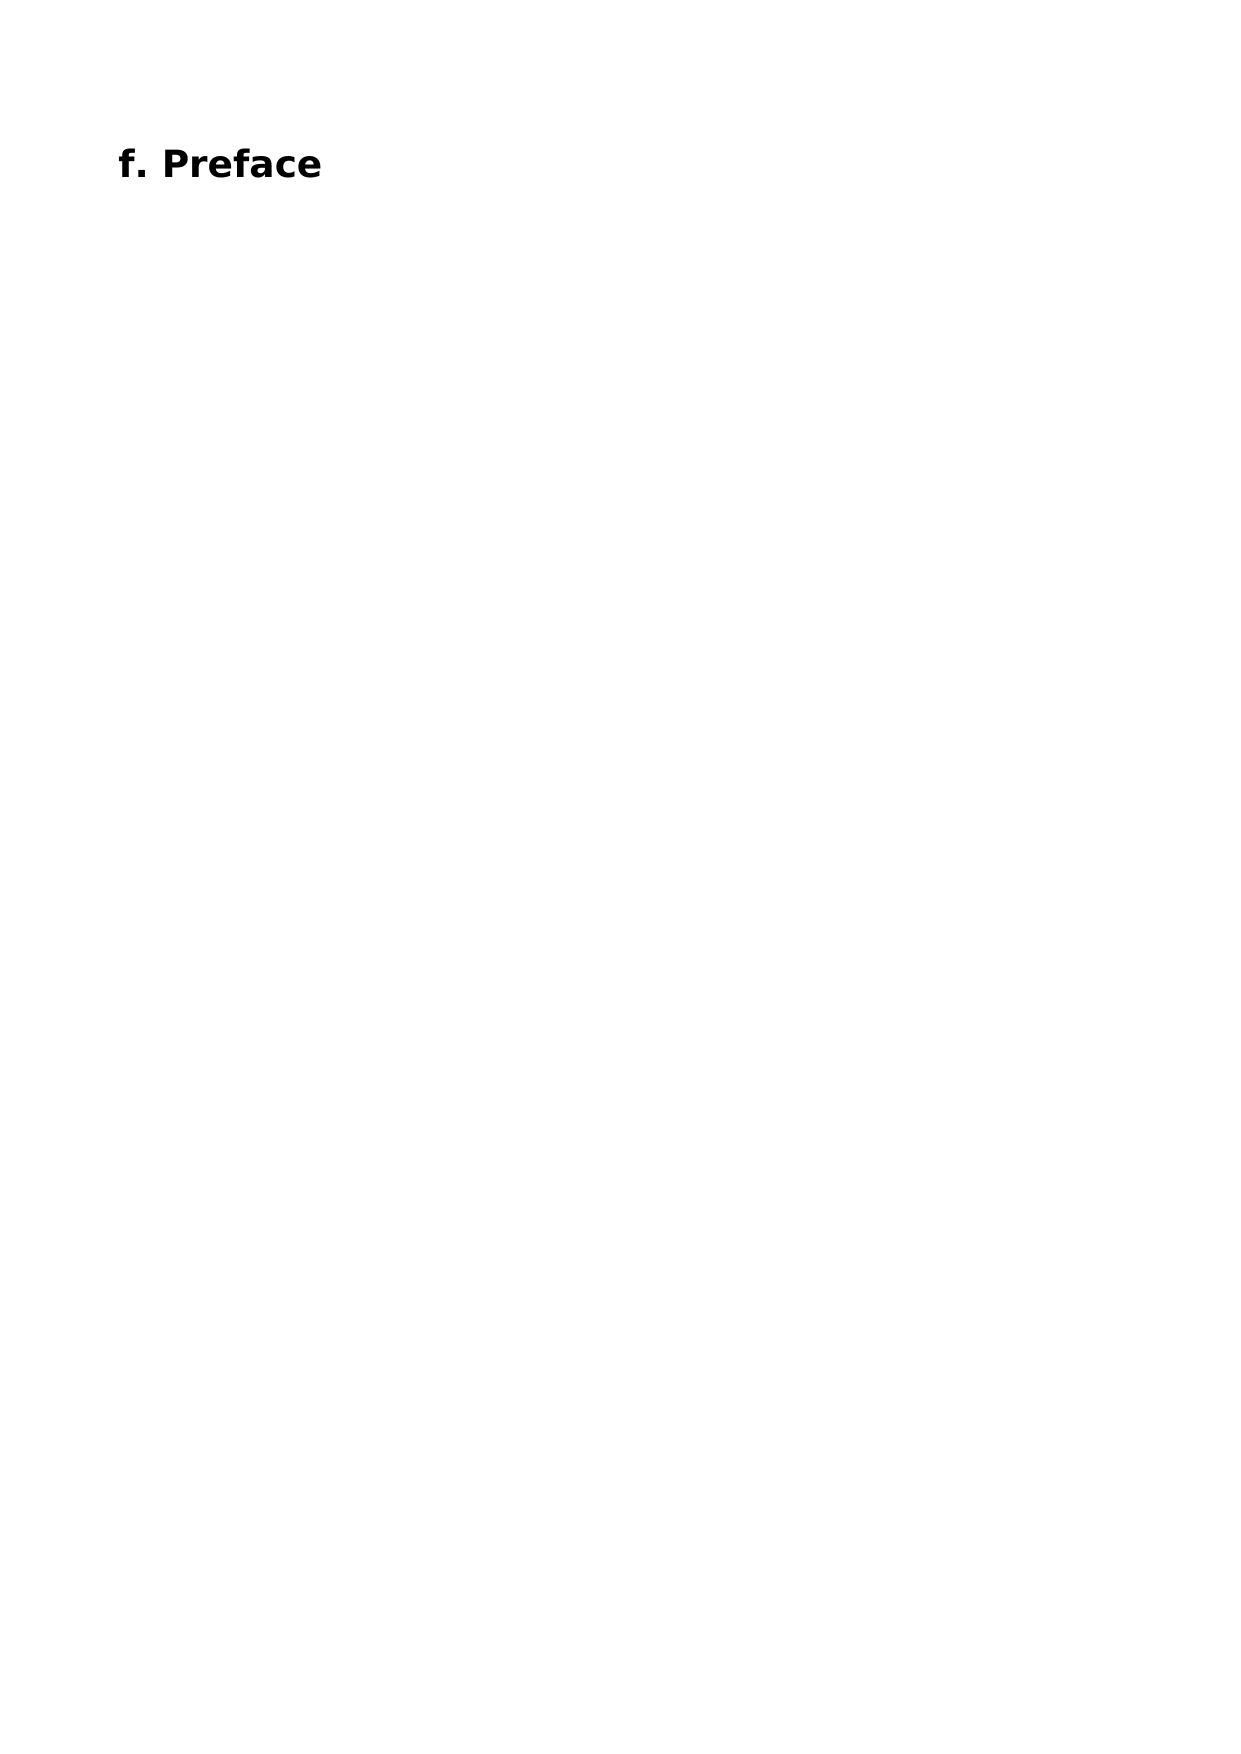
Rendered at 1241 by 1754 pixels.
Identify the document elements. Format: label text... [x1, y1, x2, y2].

subtitle f. Preface [118, 143, 1122, 187]
